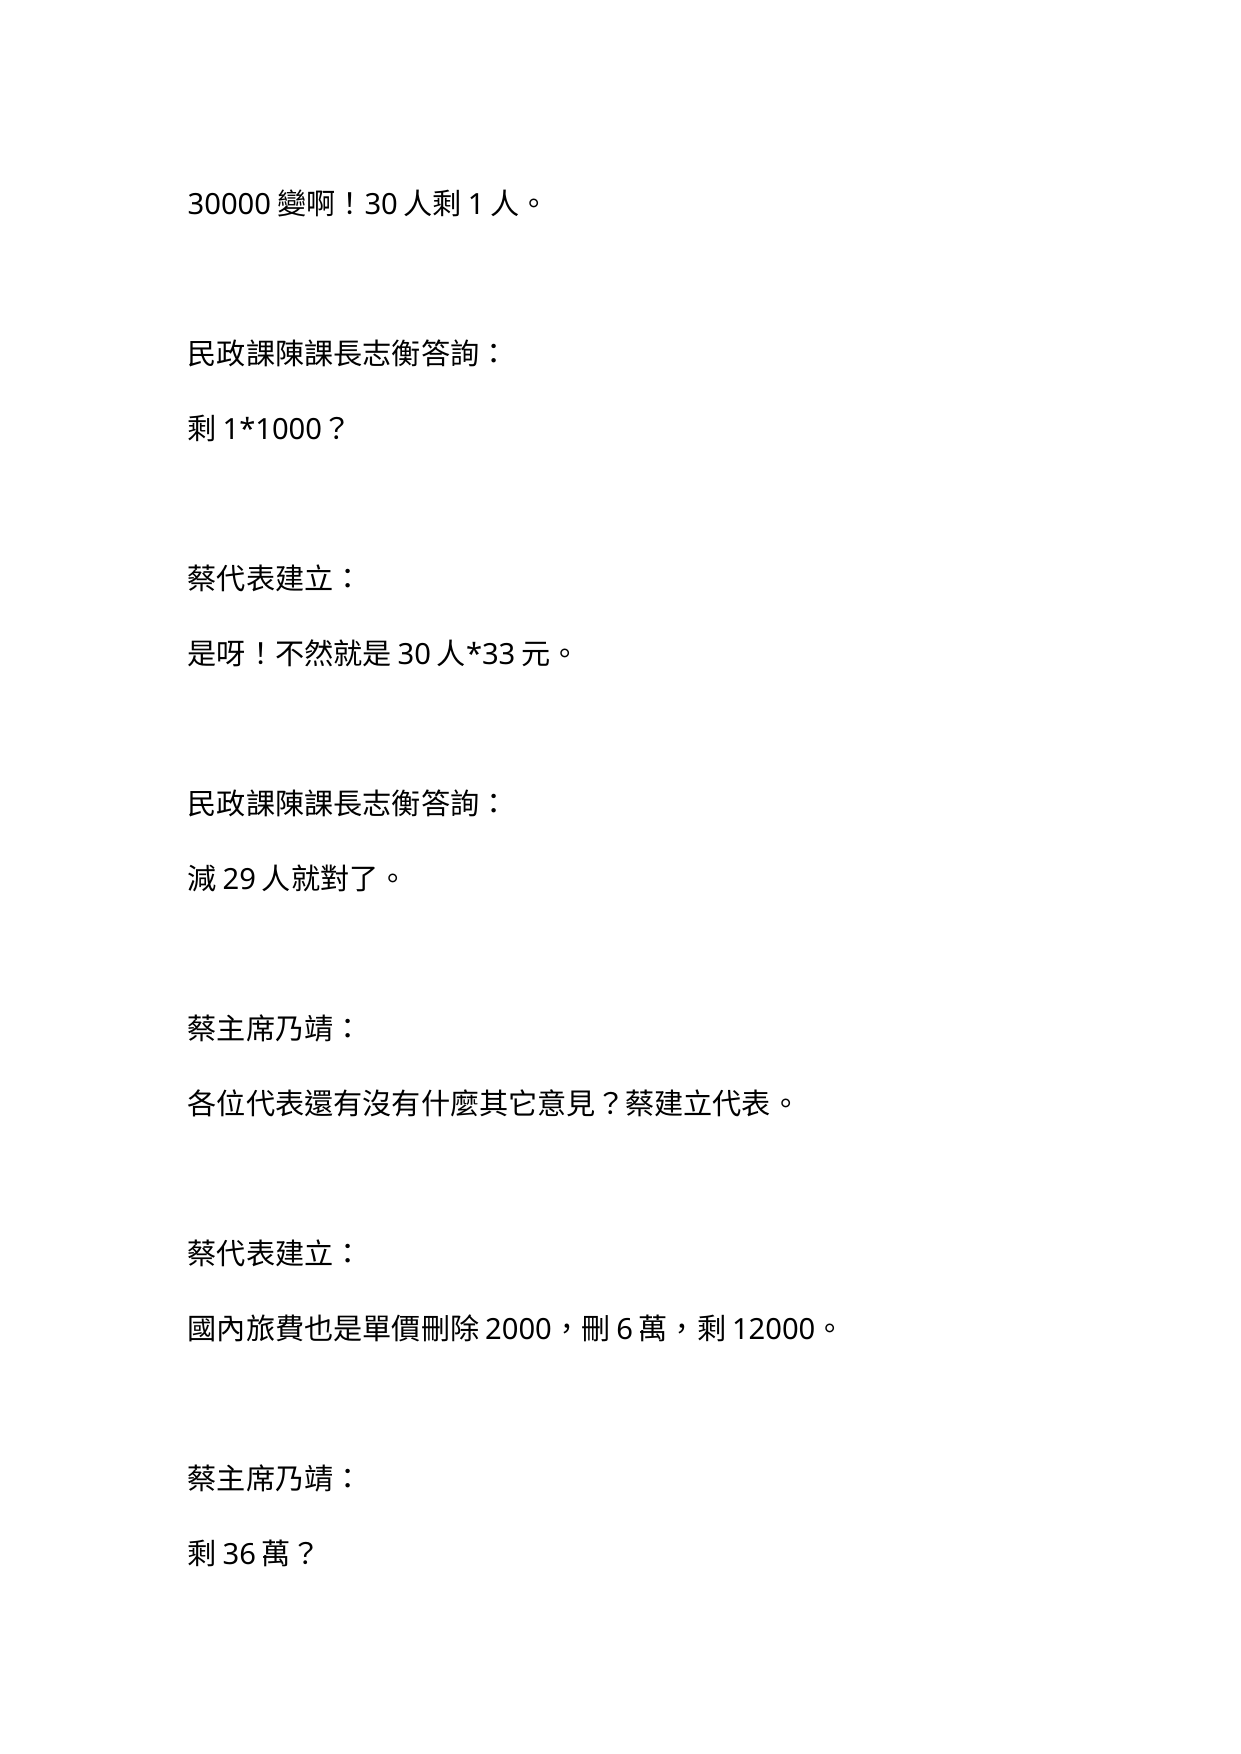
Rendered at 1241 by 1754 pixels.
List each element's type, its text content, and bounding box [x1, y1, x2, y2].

text 各位代表還有沒有什麼其它意見？蔡建立代表。 [187, 1064, 1053, 1139]
text 蔡主席乃靖： [187, 989, 1053, 1064]
text 是呀！不然就是30人*33元。 [187, 614, 1053, 689]
text 蔡代表建立： [187, 1214, 1053, 1289]
text 減29人就對了。 [187, 839, 1053, 914]
text 30000變啊！30人剩1人。 [187, 164, 1053, 239]
text 剩1*1000？ [187, 389, 1053, 464]
text 民政課陳課長志衡答詢： [187, 314, 1053, 389]
text 國內旅費也是單價刪除2000，刪6萬，剩12000。 [187, 1289, 1053, 1364]
text 蔡代表建立： [187, 539, 1053, 614]
text 民政課陳課長志衡答詢： [187, 764, 1053, 839]
text 蔡主席乃靖： [187, 1439, 1053, 1514]
text 剩36萬？ [187, 1514, 1053, 1589]
